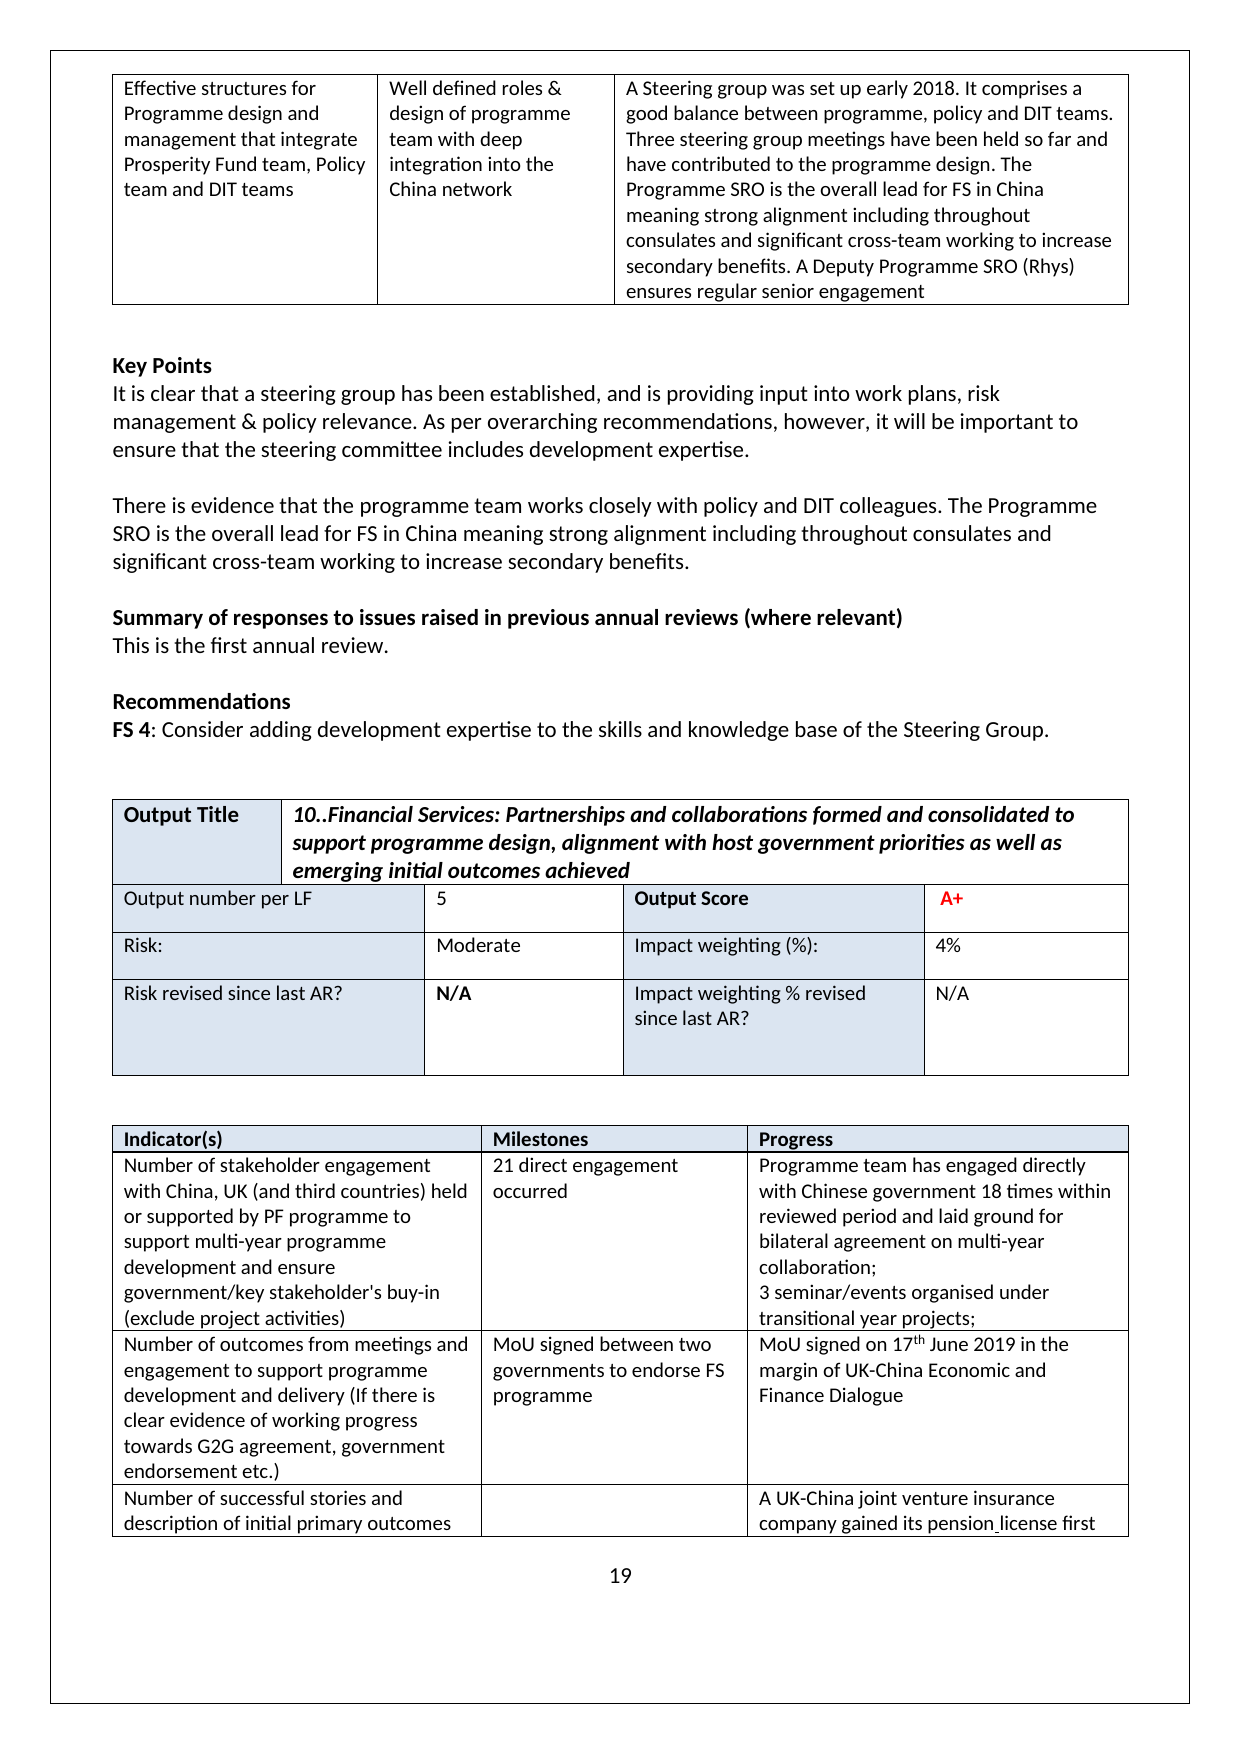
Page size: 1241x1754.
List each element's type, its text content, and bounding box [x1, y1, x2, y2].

table_cell Impact weighting % revised since last AR? [624, 980, 924, 1075]
text There is evidence that the programme team works closely with policy and DIT colleagues. The Programme SRO is the overall lead for FS in China meaning strong alignment including throughout consulates and significant cross-team working to increase secondary benefits. [112, 491, 1128, 575]
table_cell Number of stakeholder engagement with China, UK (and third countries) held or supported by PF programme to support multi-year programme development and ensure government/key stakeholder's buy-in (exclude project activities) [113, 1153, 481, 1330]
table_cell Impact weighting (%): [624, 933, 924, 979]
table_cell Number of successful stories and description of initial primary outcomes [113, 1485, 481, 1536]
text It is clear that a steering group has been established, and is providing input into work plans, risk management & policy relevance. As per overarching recommendations, however, it will be important to ensure that the steering committee includes development expertise. [112, 379, 1128, 463]
table_cell 21 direct engagement occurred [482, 1153, 747, 1330]
table_header Milestones [482, 1126, 747, 1151]
table_cell 5 [425, 885, 623, 932]
table_cell [482, 1485, 747, 1536]
table_cell N/A [425, 980, 623, 1075]
table_cell Risk: [113, 933, 424, 979]
table_cell MoU signed between two governments to endorse FS programme [482, 1331, 747, 1484]
table_cell A UK-China joint venture insurance company gained its pension license first [748, 1485, 1128, 1536]
table_cell Well defined roles & design of programme team with deep integration into the China network [378, 75, 614, 304]
text This is the first annual review. [112, 631, 1128, 659]
table_cell Risk revised since last AR? [113, 980, 424, 1075]
text Key Points [112, 351, 1128, 379]
table_cell Number of outcomes from meetings and engagement to support programme development and delivery (If there is clear evidence of working progress towards G2G agreement, government endorsement etc.) [113, 1331, 481, 1484]
table_cell 4% [925, 933, 1128, 979]
text FS 4: Consider adding development expertise to the skills and knowledge base of the Steering Group. [112, 715, 1128, 743]
table_cell Output Score [624, 885, 924, 932]
table_cell N/A [925, 980, 1128, 1075]
table_header Output Title [113, 800, 281, 884]
table_header Indicator(s) [113, 1126, 481, 1151]
table_cell A Steering group was set up early 2018. It comprises a good balance between programme, policy and DIT teams. Three steering group meetings have been held so far and have contributed to the programme design. The Programme SRO is the overall lead for FS in China meaning strong alignment including throughout consulates and significant cross-team working to increase secondary benefits. A Deputy Programme SRO (Rhys) ensures regular senior engagement [615, 75, 1128, 304]
table_cell Programme team has engaged directly with Chinese government 18 times within reviewed period and laid ground for bilateral agreement on multi-year collaboration; 3 seminar/events organised under transitional year projects; [748, 1153, 1128, 1330]
table_header 10..Financial Services: Partnerships and collaborations formed and consolidated to support programme design, alignment with host government priorities as well as emerging initial outcomes achieved [282, 800, 1128, 884]
table_cell MoU signed on 17th June 2019 in the margin of UK-China Economic and Finance Dialogue [748, 1331, 1128, 1484]
table_cell Effective structures for Programme design and management that integrate Prosperity Fund team, Policy team and DIT teams [113, 75, 377, 304]
table_cell Output number per LF [113, 885, 424, 932]
text Recommendations [112, 687, 1128, 715]
text Summary of responses to issues raised in previous annual reviews (where relevant) [112, 603, 1128, 631]
table_header Progress [748, 1126, 1128, 1151]
table_cell Moderate [425, 933, 623, 979]
table_cell A+ [925, 885, 1128, 932]
